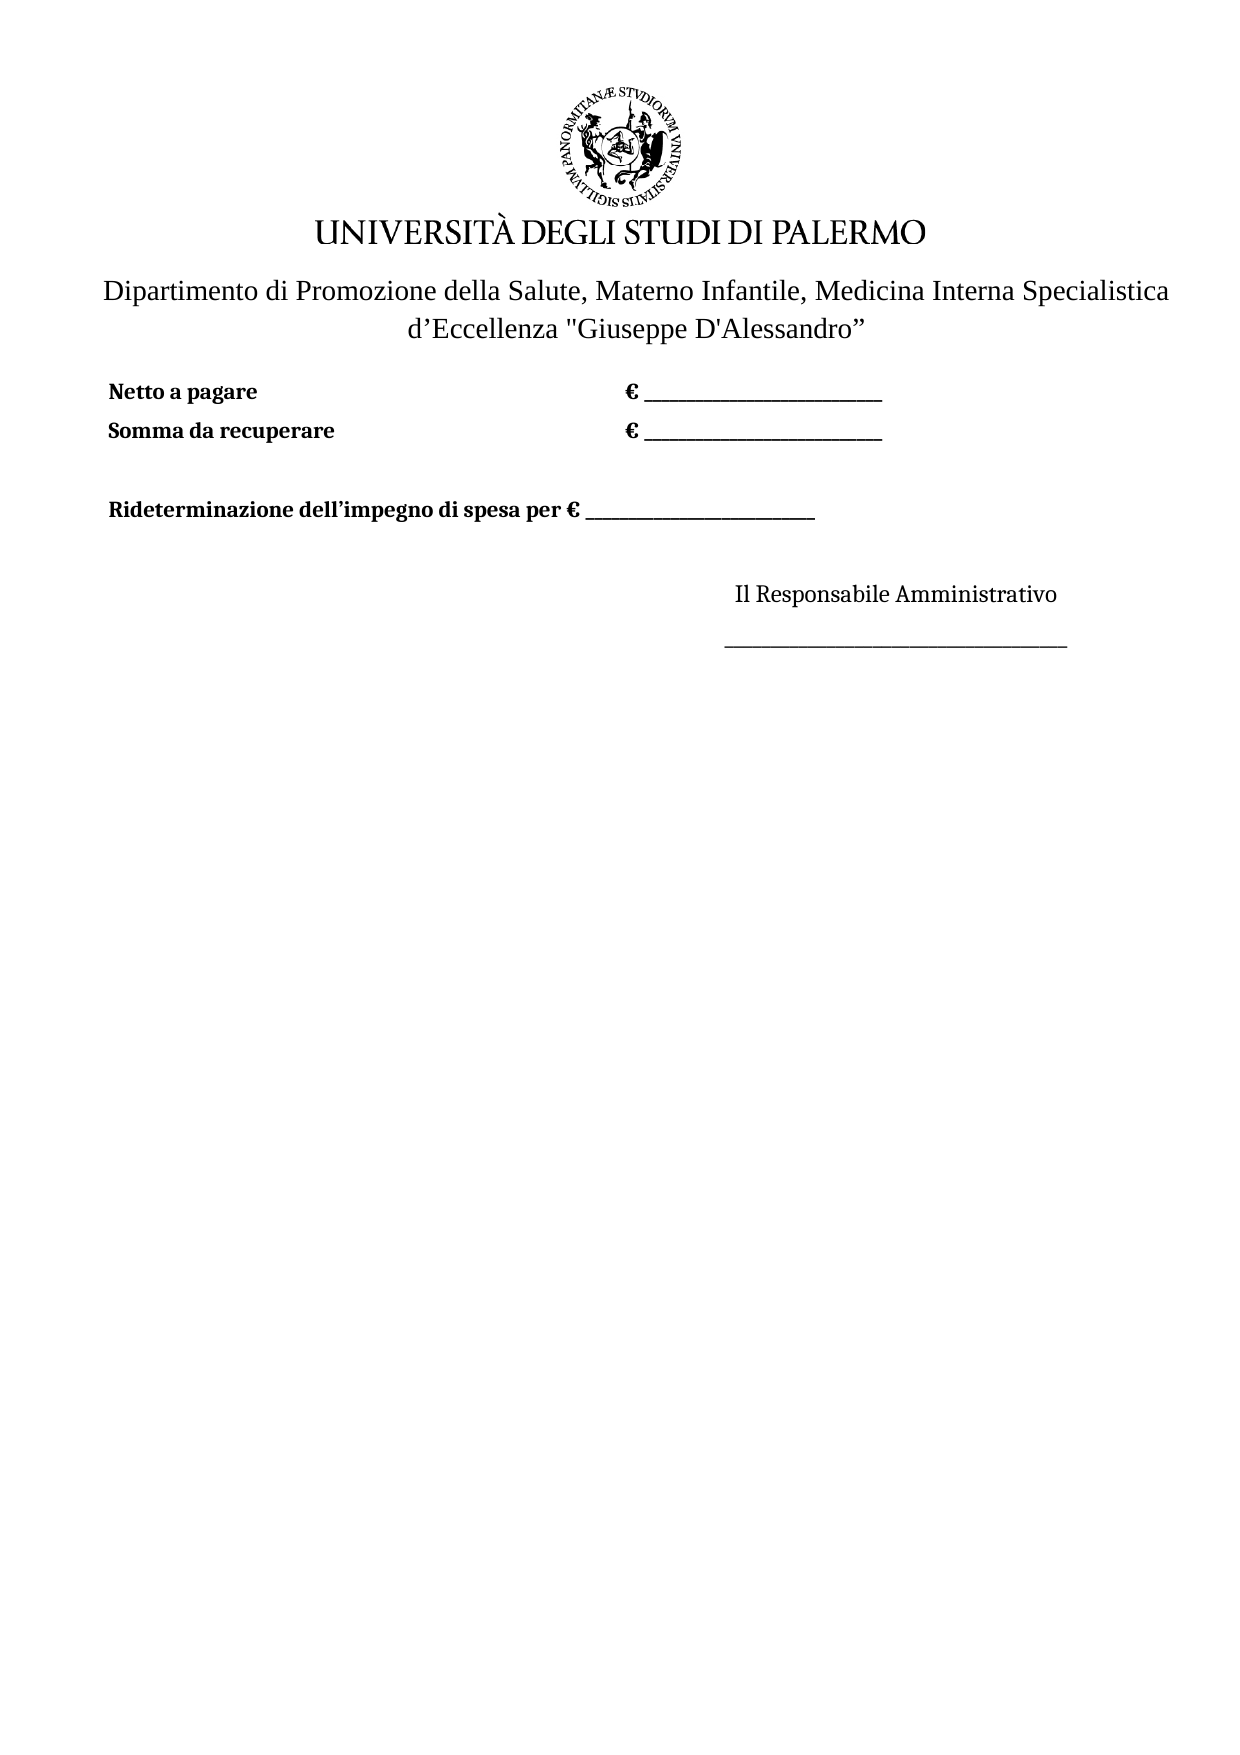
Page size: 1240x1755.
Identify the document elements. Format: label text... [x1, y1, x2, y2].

text _____________________________________ [71, 623, 1169, 652]
text Netto a pagare € ____________________________ [108, 379, 1169, 405]
text Somma da recuperare € ____________________________ [108, 418, 1169, 444]
text Il Responsabile Amministrativo [71, 580, 1169, 608]
text Rideterminazione dell’impegno di spesa per € ___________________________ [108, 497, 1169, 523]
